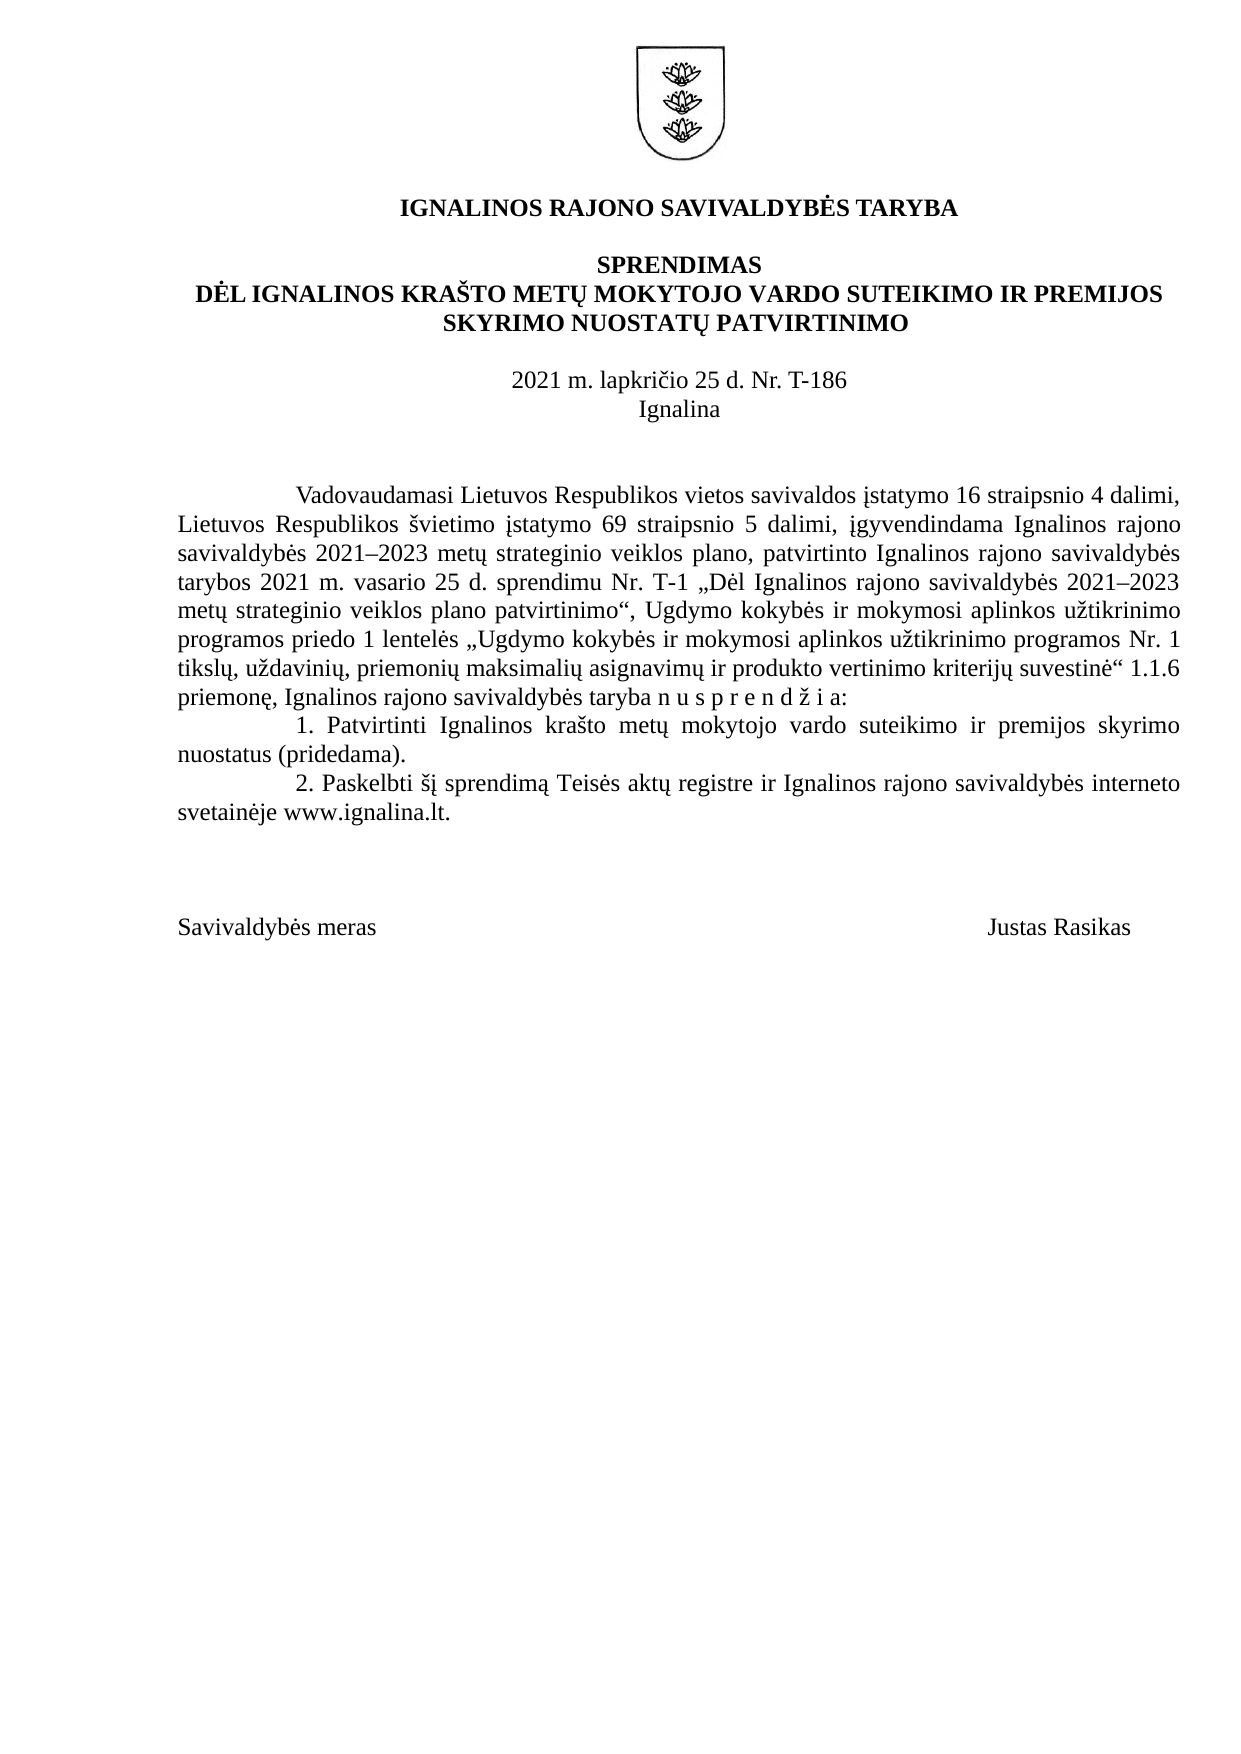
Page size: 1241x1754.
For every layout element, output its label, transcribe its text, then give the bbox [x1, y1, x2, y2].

text IGNALINOS RAJONO SAVIVALDYBĖS TARYBA [177, 193, 1181, 222]
text SPRENDIMAS [177, 251, 1181, 279]
text DĖL IGNALINOS KRAŠTO METŲ MOKYTOJO VARDO SUTEIKIMO IR PREMIJOS SKYRIMO NUOSTATŲ PATVIRTINIMO [177, 279, 1181, 337]
text 1. Patvirtinti Ignalinos krašto metų mokytojo vardo suteikimo ir premijos skyrimo nuostatus (pridedama). [177, 711, 1181, 768]
text Ignalina [177, 394, 1181, 423]
text 2021 m. lapkričio 25 d. Nr. T-186 [177, 366, 1181, 394]
text Vadovaudamasi Lietuvos Respublikos vietos savivaldos įstatymo 16 straipsnio 4 dalimi, Lietuvos Respublikos švietimo įstatymo 69 straipsnio 5 dalimi, įgyvendindama Ignalinos rajono savivaldybės 2021–2023 metų strateginio veiklos plano, patvirtinto Ignalinos rajono savivaldybės tarybos 2021 m. vasario 25 d. sprendimu Nr. T-1 „Dėl Ignalinos rajono savivaldybės 2021–2023 metų strateginio veiklos plano patvirtinimo“, Ugdymo kokybės ir mokymosi aplinkos užtikrinimo programos priedo 1 lentelės „Ugdymo kokybės ir mokymosi aplinkos užtikrinimo programos Nr. 1 tikslų, uždavinių, priemonių maksimalių asignavimų ir produkto vertinimo kriterijų suvestinė“ 1.1.6 priemonę, Ignalinos rajono savivaldybės taryba n u s p r e n d ž i a: [177, 481, 1181, 711]
text 2. Paskelbti šį sprendimą Teisės aktų registre ir Ignalinos rajono savivaldybės interneto svetainėje www.ignalina.lt. [177, 768, 1181, 826]
text Savivaldybės meras Justas Rasikas [177, 912, 1181, 941]
